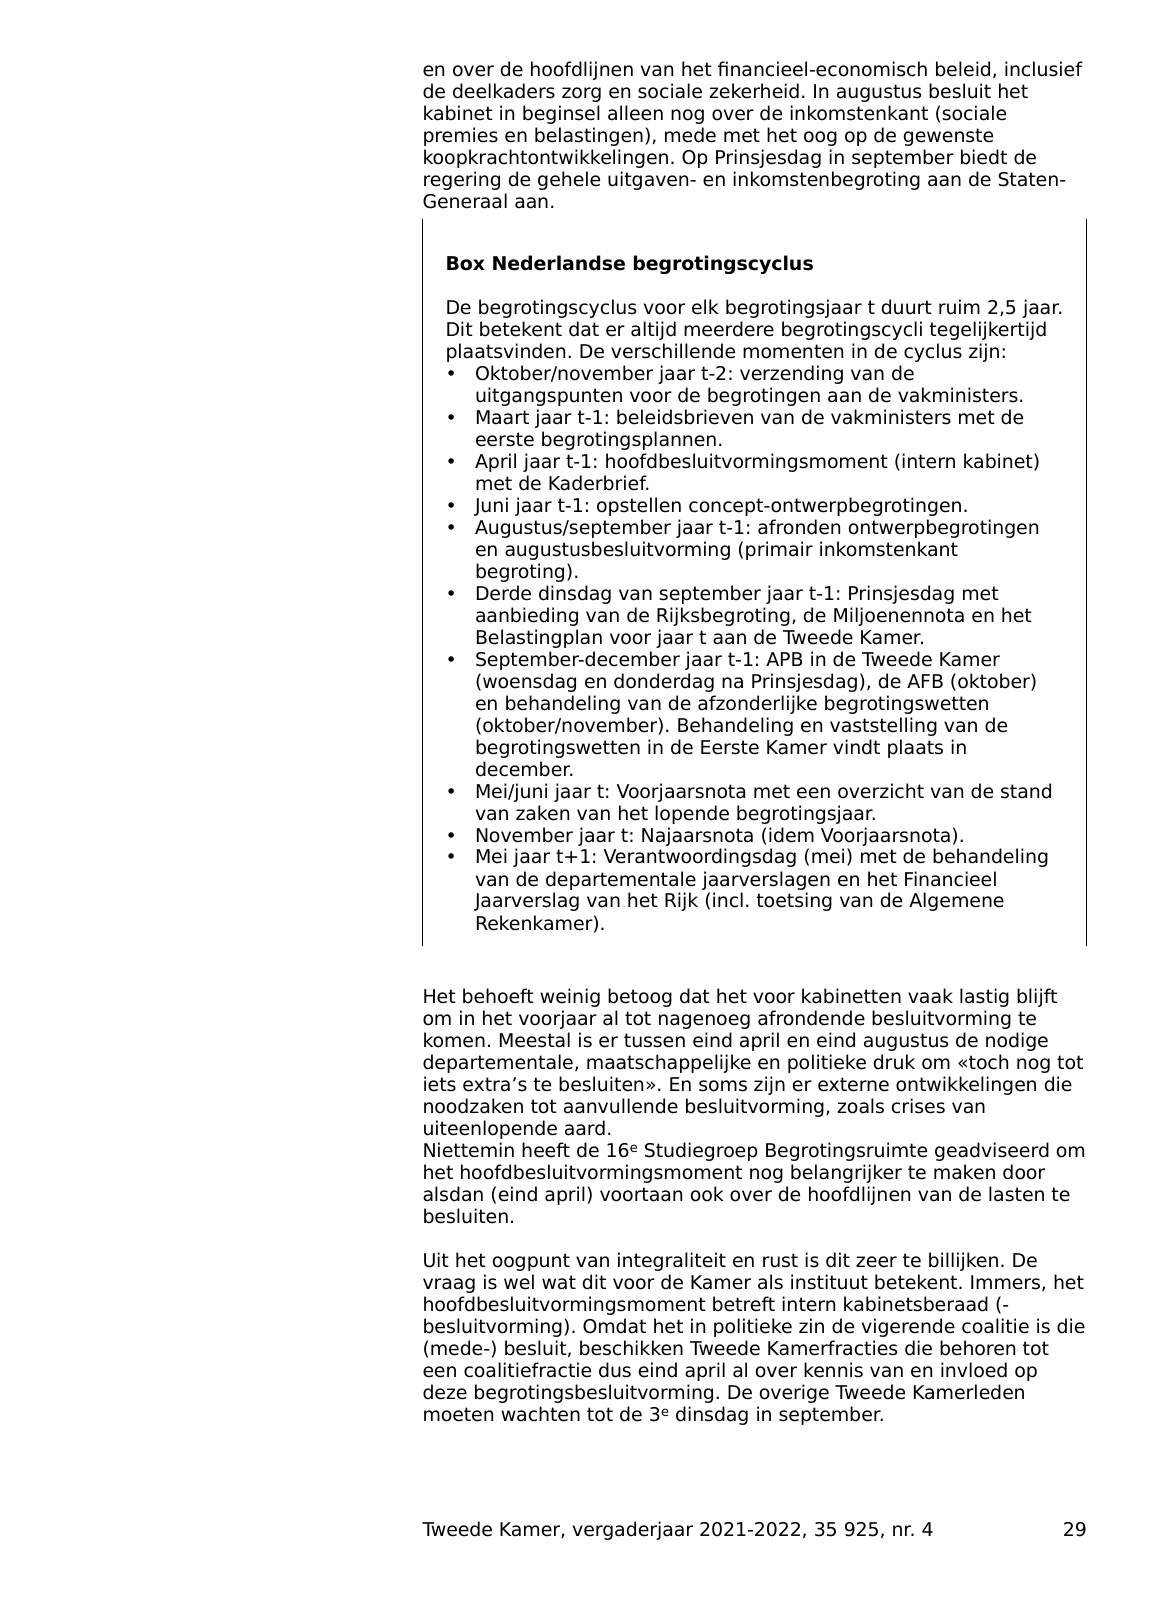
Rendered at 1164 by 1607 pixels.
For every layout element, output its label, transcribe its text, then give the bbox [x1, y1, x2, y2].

table_header Box Nederlandse begrotingscyclus De begrotingscyclus voor elk begrotingsjaar t duurt ruim 2,5 jaar. Dit betekent dat er altijd meerdere begrotingscycli tegelijkertijd plaatsvinden. De verschillende momenten in de cyclus zijn: • Oktober/november jaar t-2: verzending van de uitgangspunten voor de begrotingen aan de vakministers. • Maart jaar t-1: beleidsbrieven van de vakministers met de eerste begrotingsplannen. • April jaar t-1: hoofdbesluitvormingsmoment (intern kabinet) met de Kaderbrief. • Juni jaar t-1: opstellen concept-ontwerpbegrotingen. • Augustus/september jaar t-1: afronden ontwerpbegrotingen en augustusbesluitvorming (primair inkomstenkant begroting). • Derde dinsdag van september jaar t-1: Prinsjesdag met aanbieding van de Rijksbegroting, de Miljoenennota en het Belastingplan voor jaar t aan de Tweede Kamer. • September-december jaar t-1: APB in de Tweede Kamer (woensdag en donderdag na Prinsjesdag), de AFB (oktober) en behandeling van de afzonderlijke begrotingswetten (oktober/november). Behandeling en vaststelling van de begrotingswetten in de Eerste Kamer vindt plaats in december. • Mei/juni jaar t: Voorjaarsnota met een overzicht van de stand van zaken van het lopende begrotingsjaar. • November jaar t: Najaarsnota (idem Voorjaarsnota). • Mei jaar t+1: Verantwoordingsdag (mei) met de behandeling van de departementale jaarverslagen en het Financieel Jaarverslag van het Rijk (incl. toetsing van de Algemene Rekenkamer). [423, 219, 1086, 946]
text en over de hoofdlijnen van het financieel-economisch beleid, inclusief de deelkaders zorg en sociale zekerheid. In augustus besluit het kabinet in beginsel alleen nog over de inkomstenkant (sociale premies en belastingen), mede met het oog op de gewenste koopkrachtontwikkelingen. Op Prinsjesdag in september biedt de regering de gehele uitgaven- en inkomstenbegroting aan de Staten-Generaal aan. [422, 59, 1087, 213]
text Niettemin heeft de 16e Studiegroep Begrotingsruimte geadviseerd om het hoofdbesluitvormingsmoment nog belangrijker te maken door alsdan (eind april) voortaan ook over de hoofdlijnen van de lasten te besluiten. [422, 1140, 1087, 1228]
text Uit het oogpunt van integraliteit en rust is dit zeer te billijken. De vraag is wel wat dit voor de Kamer als instituut betekent. Immers, het hoofdbesluitvormingsmoment betreft intern kabinetsberaad (-besluitvorming). Omdat het in politieke zin de vigerende coalitie is die (mede-) besluit, beschikken Tweede Kamerfracties die behoren tot een coalitiefractie dus eind april al over kennis van en invloed op deze begrotingsbesluitvorming. De overige Tweede Kamerleden moeten wachten tot de 3e dinsdag in september. [422, 1250, 1087, 1426]
text Het behoeft weinig betoog dat het voor kabinetten vaak lastig blijft om in het voorjaar al tot nagenoeg afrondende besluitvorming te komen. Meestal is er tussen eind april en eind augustus de nodige departementale, maatschappelijke en politieke druk om «toch nog tot iets extra’s te besluiten». En soms zijn er externe ontwikkelingen die noodzaken tot aanvullende besluitvorming, zoals crises van uiteenlopende aard. [422, 986, 1087, 1140]
